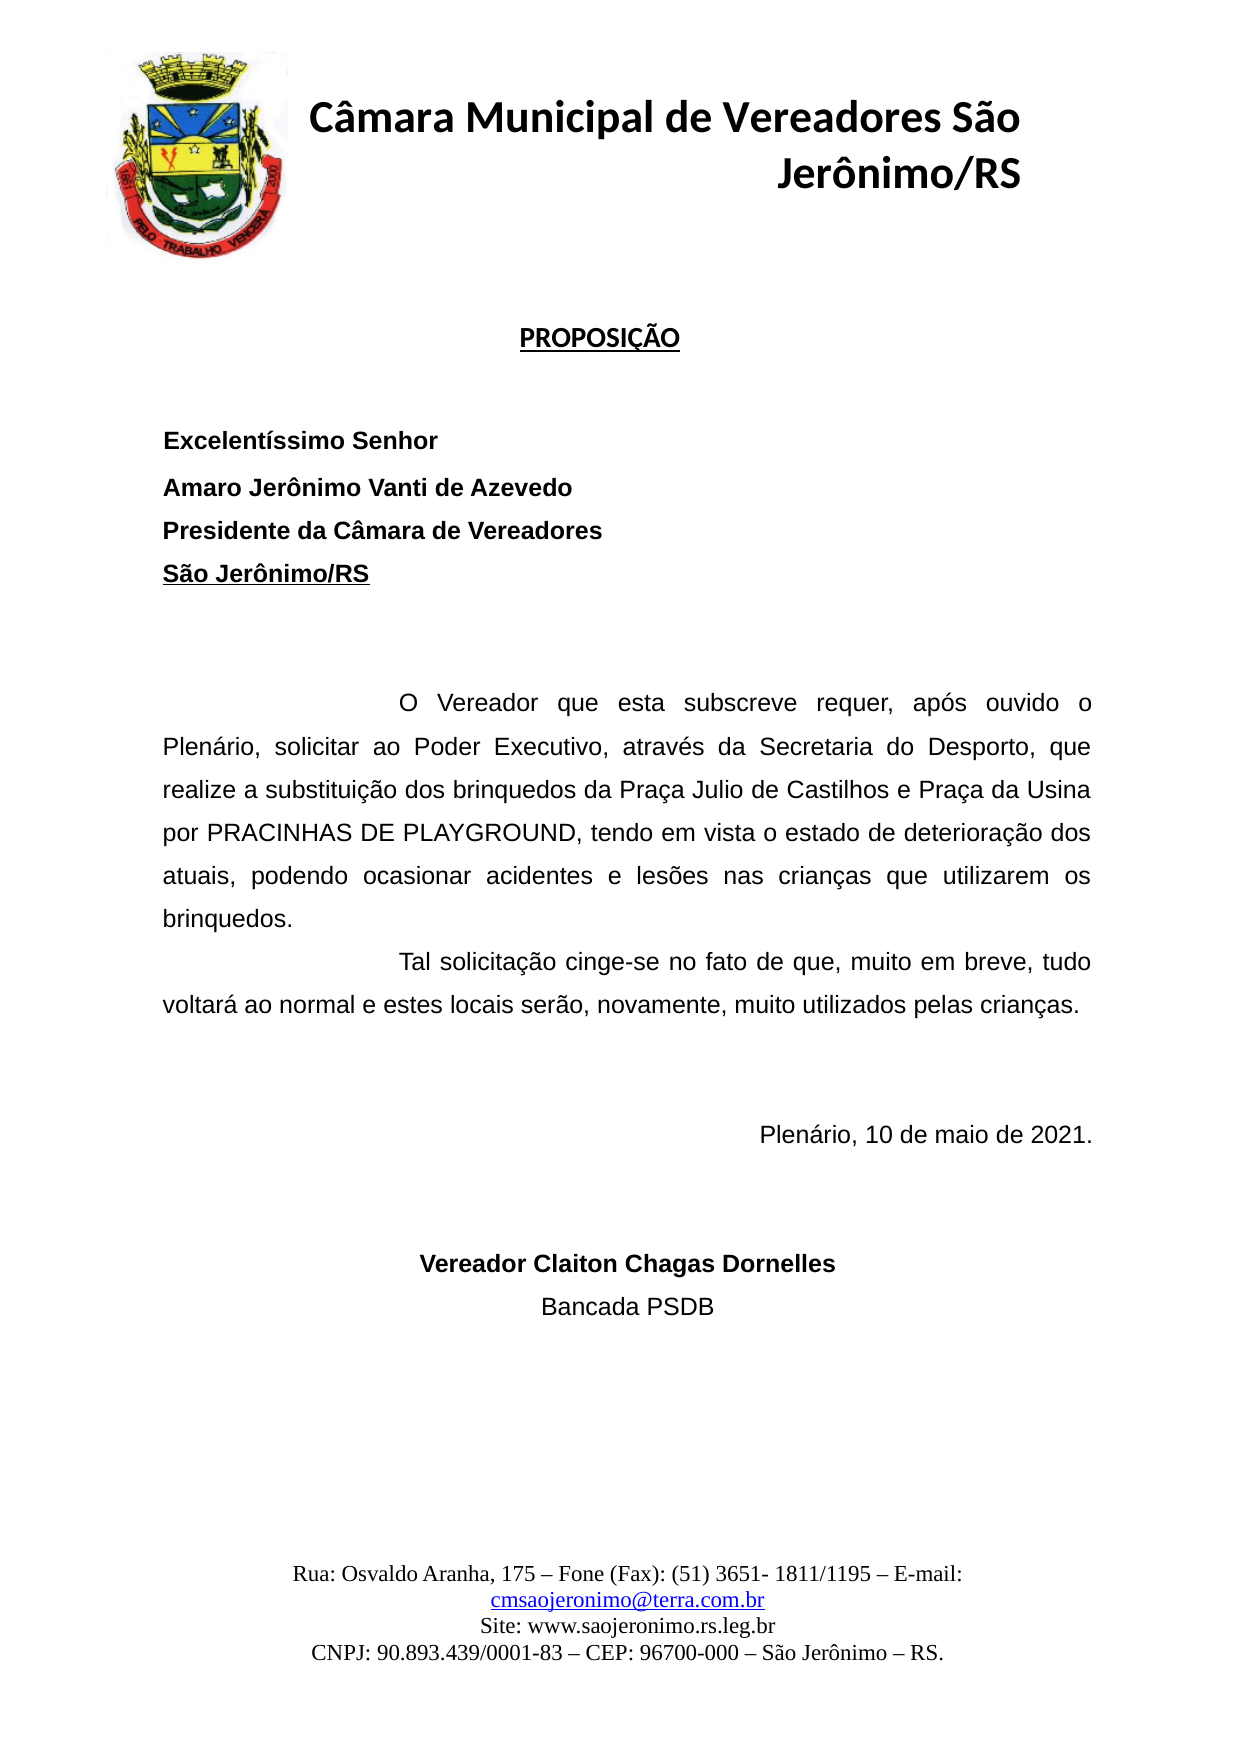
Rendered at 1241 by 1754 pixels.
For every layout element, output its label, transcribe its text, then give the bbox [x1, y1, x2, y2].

text Vereador Claiton Chagas Dornelles [162, 1249, 1093, 1278]
text Tal solicitação cinge-se no fato de que, muito em breve, tudo voltará ao normal e estes locais serão, novamente, muito utilizados pelas crianças. [162, 947, 1093, 1019]
text Presidente da Câmara de Vereadores [162, 516, 1037, 544]
text Amaro Jerônimo Vanti de Azevedo [157, 473, 1034, 501]
text PROPOSIÇÃO [162, 319, 1037, 355]
text Excelentíssimo Senhor [157, 426, 1034, 455]
text O Vereador que esta subscreve requer, após ouvido o Plenário, solicitar ao Poder Executivo, através da Secretaria do Desporto, que realize a substituição dos brinquedos da Praça Julio de Castilhos e Praça da Usina por PRACINHAS DE PLAYGROUND, tendo em vista o estado de deterioração dos atuais, podendo ocasionar acidentes e lesões nas crianças que utilizarem os brinquedos. [162, 688, 1093, 933]
text São Jerônimo/RS [162, 559, 1034, 588]
picture [106, 52, 288, 264]
text Plenário, 10 de maio de 2021. [162, 1119, 1093, 1148]
text Bancada PSDB [162, 1292, 1093, 1321]
